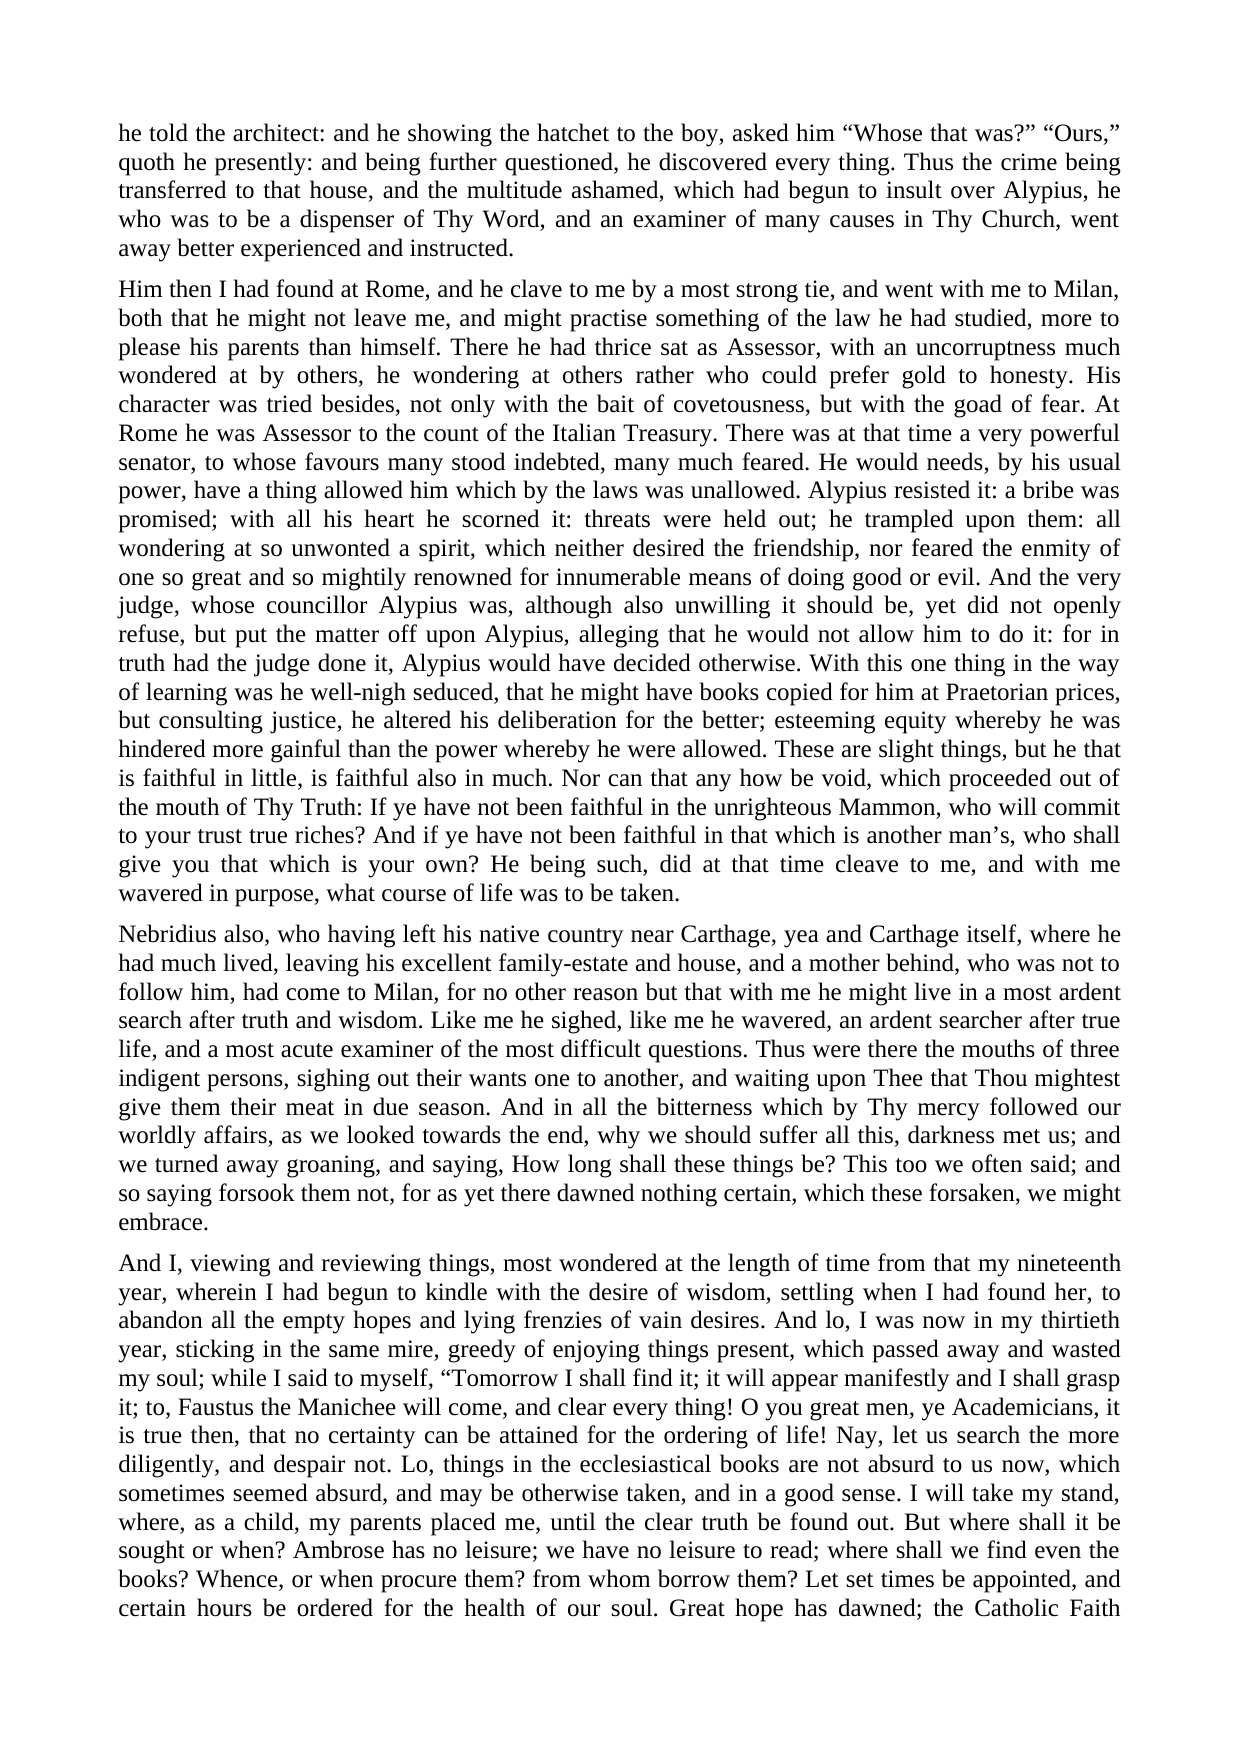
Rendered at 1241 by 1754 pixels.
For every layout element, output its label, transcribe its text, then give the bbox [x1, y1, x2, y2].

text Him then I had found at Rome, and he clave to me by a most strong tie, and went with me to Milan, both that he might not leave me, and might practise something of the law he had studied, more to please his parents than himself. There he had thrice sat as Assessor, with an uncorruptness much wondered at by others, he wondering at others rather who could prefer gold to honesty. His character was tried besides, not only with the bait of covetousness, but with the goad of fear. At Rome he was Assessor to the count of the Italian Treasury. There was at that time a very powerful senator, to whose favours many stood indebted, many much feared. He would needs, by his usual power, have a thing allowed him which by the laws was unallowed. Alypius resisted it: a bribe was promised; with all his heart he scorned it: threats were held out; he trampled upon them: all wondering at so unwonted a spirit, which neither desired the friendship, nor feared the enmity of one so great and so mightily renowned for innumerable means of doing good or evil. And the very judge, whose councillor Alypius was, although also unwilling it should be, yet did not openly refuse, but put the matter off upon Alypius, alleging that he would not allow him to do it: for in truth had the judge done it, Alypius would have decided otherwise. With this one thing in the way of learning was he well-nigh seduced, that he might have books copied for him at Praetorian prices, but consulting justice, he altered his deliberation for the better; esteeming equity whereby he was hindered more gainful than the power whereby he were allowed. These are slight things, but he that is faithful in little, is faithful also in much. Nor can that any how be void, which proceeded out of the mouth of Thy Truth: If ye have not been faithful in the unrighteous Mammon, who will commit to your trust true riches? And if ye have not been faithful in that which is another man’s, who shall give you that which is your own? He being such, did at that time cleave to me, and with me wavered in purpose, what course of life was to be taken. [118, 274, 1122, 907]
text And I, viewing and reviewing things, most wondered at the length of time from that my nineteenth year, wherein I had begun to kindle with the desire of wisdom, settling when I had found her, to abandon all the empty hopes and lying frenzies of vain desires. And lo, I was now in my thirtieth year, sticking in the same mire, greedy of enjoying things present, which passed away and wasted my soul; while I said to myself, “Tomorrow I shall find it; it will appear manifestly and I shall grasp it; to, Faustus the Manichee will come, and clear every thing! O you great men, ye Academicians, it is true then, that no certainty can be attained for the ordering of life! Nay, let us search the more diligently, and despair not. Lo, things in the ecclesiastical books are not absurd to us now, which sometimes seemed absurd, and may be otherwise taken, and in a good sense. I will take my stand, where, as a child, my parents placed me, until the clear truth be found out. But where shall it be sought or when? Ambrose has no leisure; we have no leisure to read; where shall we find even the books? Whence, or when procure them? from whom borrow them? Let set times be appointed, and certain hours be ordered for the health of our soul. Great hope has dawned; the Catholic Faith [118, 1248, 1122, 1622]
text Nebridius also, who having left his native country near Carthage, yea and Carthage itself, where he had much lived, leaving his excellent family-estate and house, and a mother behind, who was not to follow him, had come to Milan, for no other reason but that with me he might live in a most ardent search after truth and wisdom. Like me he sighed, like me he wavered, an ardent searcher after true life, and a most acute examiner of the most difficult questions. Thus were there the mouths of three indigent persons, sighing out their wants one to another, and waiting upon Thee that Thou mightest give them their meat in due season. And in all the bitterness which by Thy mercy followed our worldly affairs, as we looked towards the end, why we should suffer all this, darkness met us; and we turned away groaning, and saying, How long shall these things be? This too we often said; and so saying forsook them not, for as yet there dawned nothing certain, which these forsaken, we might embrace. [118, 919, 1122, 1236]
text he told the architect: and he showing the hatchet to the boy, asked him “Whose that was?” “Ours,” quoth he presently: and being further questioned, he discovered every thing. Thus the crime being transferred to that house, and the multitude ashamed, which had begun to insult over Alypius, he who was to be a dispenser of Thy Word, and an examiner of many causes in Thy Church, went away better experienced and instructed. [118, 118, 1122, 262]
